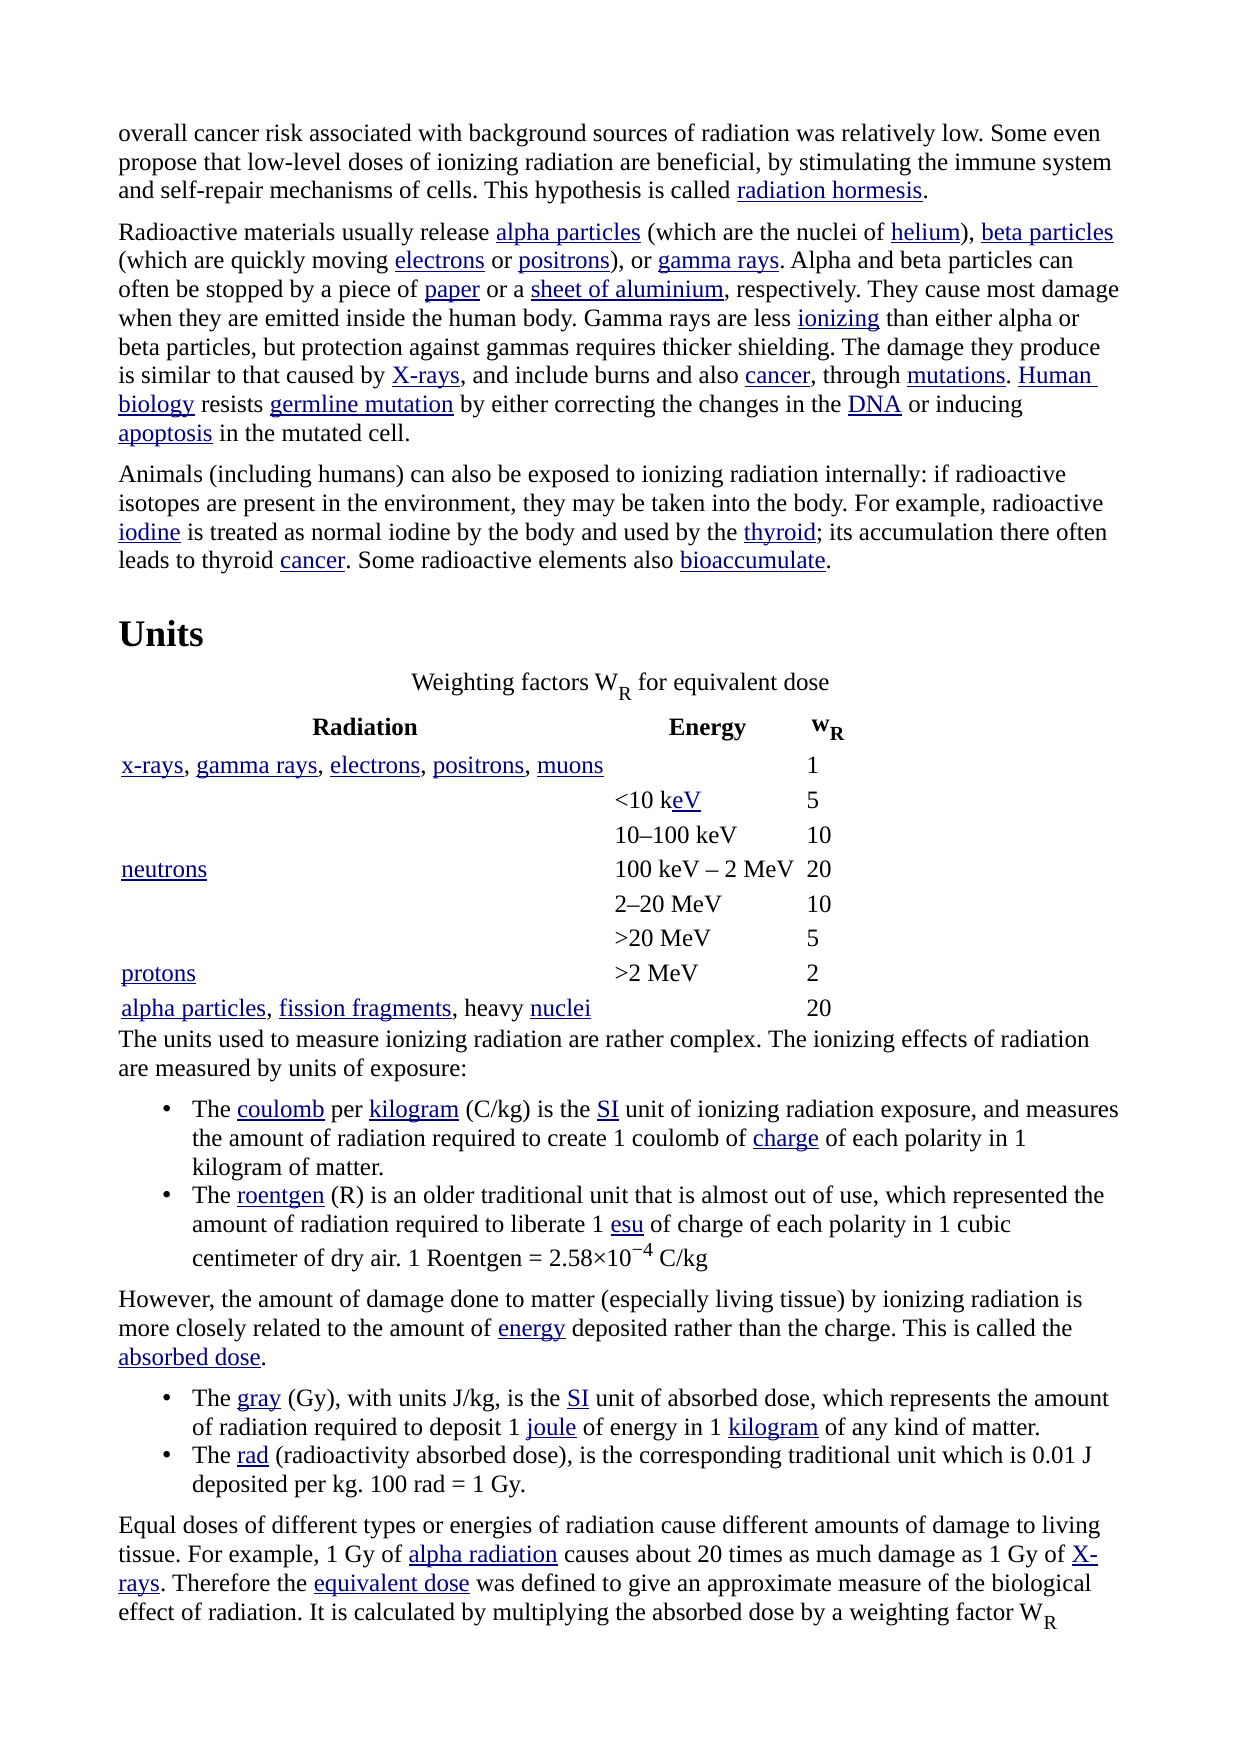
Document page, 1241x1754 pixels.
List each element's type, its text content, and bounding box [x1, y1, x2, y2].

table_cell 100 keV – 2 MeV [611, 851, 803, 886]
list The rad (radioactivity absorbed dose), is the corresponding traditional unit which is 0.01 J deposited per kg. 100 rad = 1 Gy. [162, 1440, 1122, 1498]
table_cell x-rays, gamma rays, electrons, positrons, muons [118, 748, 611, 782]
text Animals (including humans) can also be exposed to ionizing radiation internally: if radioactive isotopes are present in the environment, they may be taken into the body. For example, radioactive iodine is treated as normal iodine by the body and used by the thyroid; its accumulation there often leads to thyroid cancer. Some radioactive elements also bioaccumulate. [118, 459, 1122, 574]
table_cell protons [118, 955, 611, 990]
text However, the amount of damage done to matter (especially living tissue) by ionizing radiation is more closely related to the amount of energy deposited rather than the charge. This is called the absorbed dose. [118, 1284, 1122, 1370]
table_cell 10–100 keV [611, 817, 803, 851]
table_cell [611, 748, 803, 782]
table_cell 2–20 MeV [611, 886, 803, 921]
table_cell 5 [804, 921, 852, 955]
subtitle Units [118, 612, 1122, 655]
table_header wR [804, 705, 852, 748]
table_cell 20 [804, 990, 852, 1024]
table_cell <10 keV [611, 782, 803, 817]
text overall cancer risk associated with background sources of radiation was relatively low. Some even propose that low-level doses of ionizing radiation are beneficial, by stimulating the immune system and self-repair mechanisms of cells. This hypothesis is called radiation hormesis. [118, 118, 1122, 204]
table_cell alpha particles, fission fragments, heavy nuclei [118, 990, 611, 1024]
table_header Radiation [118, 705, 611, 748]
table_cell 20 [804, 851, 852, 886]
text Radioactive materials usually release alpha particles (which are the nuclei of helium), beta particles (which are quickly moving electrons or positrons), or gamma rays. Alpha and beta particles can often be stopped by a piece of paper or a sheet of aluminium, respectively. They cause most damage when they are emitted inside the human body. Gamma rays are less ionizing than either alpha or beta particles, but protection against gammas requires thicker shielding. The damage they produce is similar to that caused by X-rays, and include burns and also cancer, through mutations. Human biology resists germline mutation by either correcting the changes in the DNA or inducing apoptosis in the mutated cell. [118, 217, 1122, 447]
table_cell 2 [804, 955, 852, 990]
table_cell 10 [804, 817, 852, 851]
table_cell [611, 990, 803, 1024]
table_cell 1 [804, 748, 852, 782]
table_cell >20 MeV [611, 921, 803, 955]
table_cell neutrons [118, 782, 611, 955]
list The coulomb per kilogram (C/kg) is the SI unit of ionizing radiation exposure, and measures the amount of radiation required to create 1 coulomb of charge of each polarity in 1 kilogram of matter. [162, 1094, 1122, 1181]
text Weighting factors WR for equivalent dose [118, 667, 1122, 705]
table_cell 10 [804, 886, 852, 921]
table_cell 5 [804, 782, 852, 817]
list The gray (Gy), with units J/kg, is the SI unit of absorbed dose, which represents the amount of radiation required to deposit 1 joule of energy in 1 kilogram of any kind of matter. [162, 1383, 1122, 1440]
text Equal doses of different types or energies of radiation cause different amounts of damage to living tissue. For example, 1 Gy of alpha radiation causes about 20 times as much damage as 1 Gy of X-rays. Therefore the equivalent dose was defined to give an approximate measure of the biological effect of radiation. It is calculated by multiplying the absorbed dose by a weighting factor WR [118, 1510, 1122, 1634]
list The roentgen (R) is an older traditional unit that is almost out of use, which represented the amount of radiation required to liberate 1 esu of charge of each polarity in 1 cubic centimeter of dry air. 1 Roentgen = 2.58×10−4 C/kg [162, 1181, 1122, 1272]
table_header Energy [611, 705, 803, 748]
table_cell >2 MeV [611, 955, 803, 990]
text The units used to measure ionizing radiation are rather complex. The ionizing effects of radiation are measured by units of exposure: [118, 1024, 1122, 1082]
